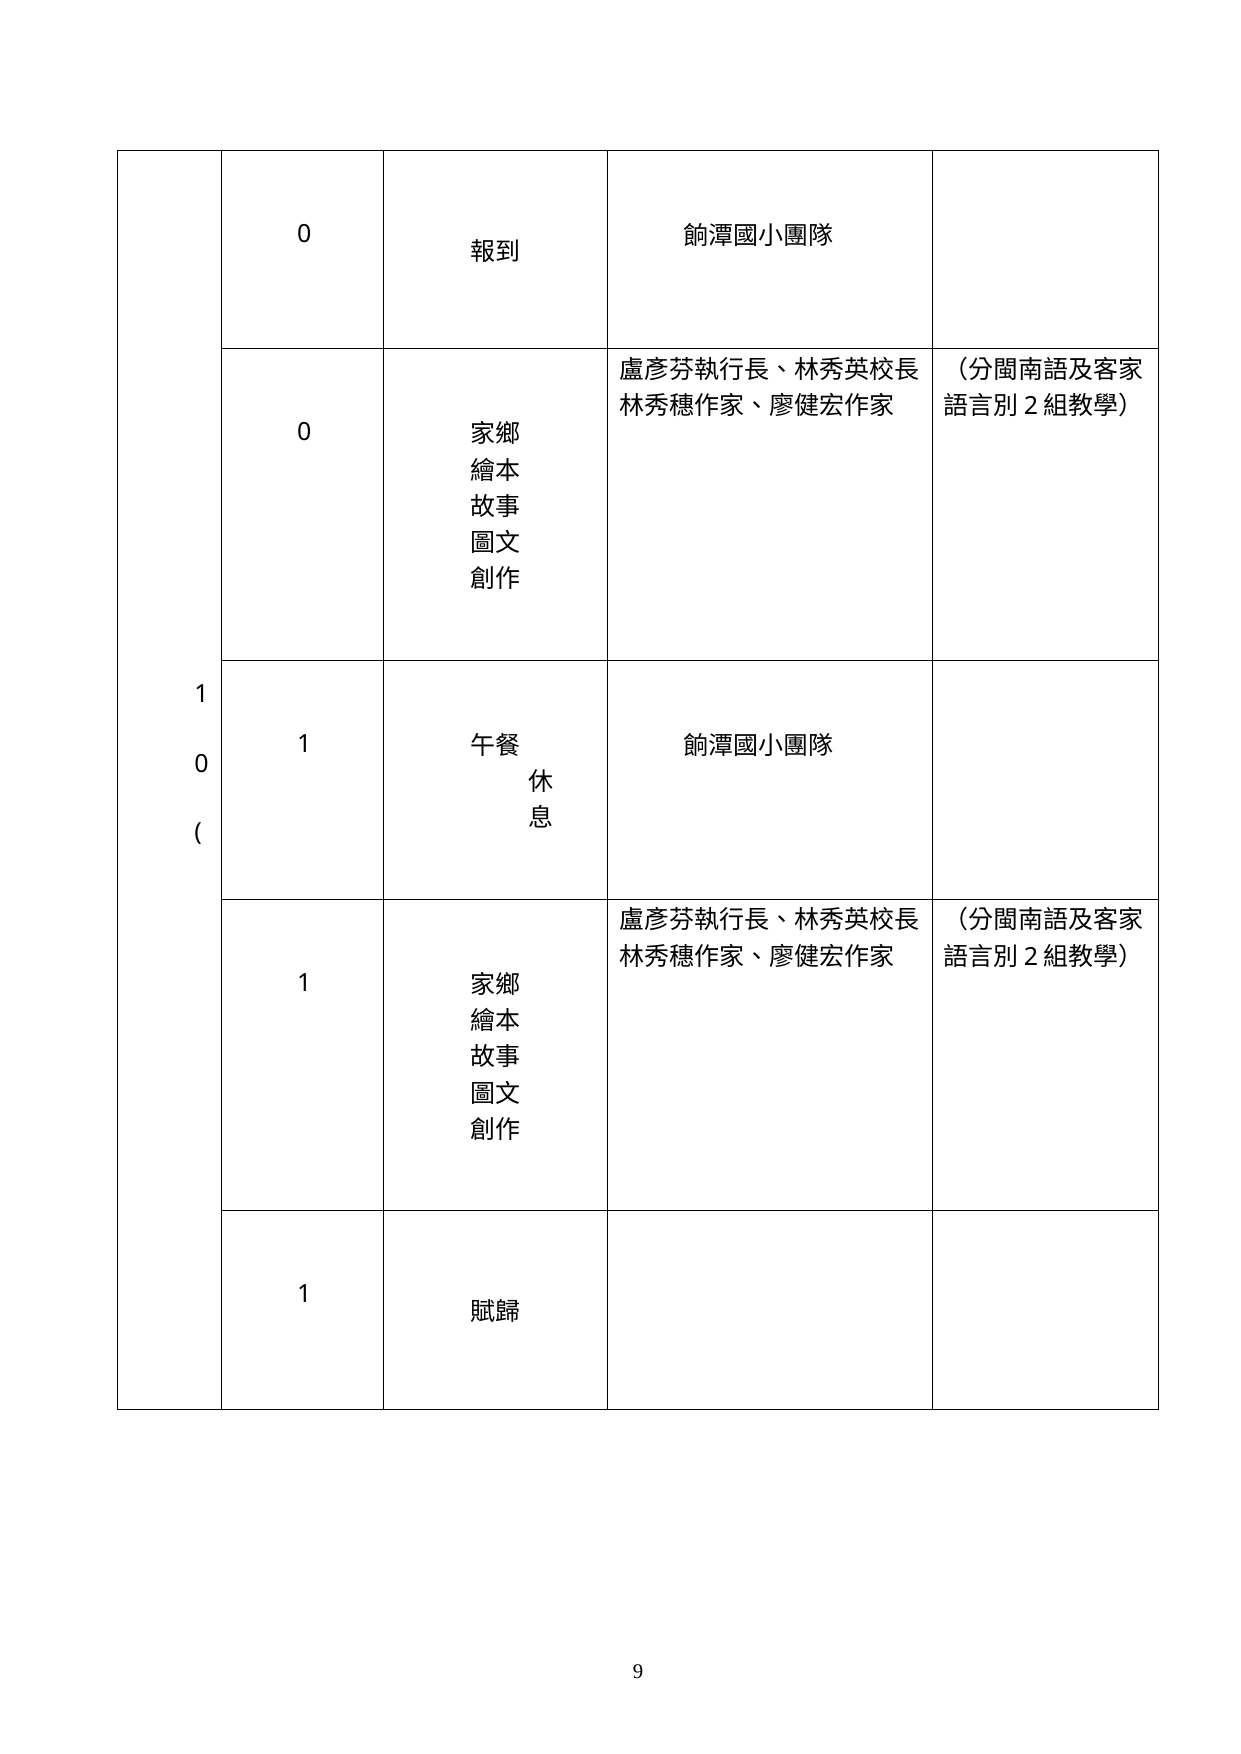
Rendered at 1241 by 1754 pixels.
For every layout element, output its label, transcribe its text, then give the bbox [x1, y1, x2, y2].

table_cell 餉潭國小團隊 [608, 151, 932, 348]
table_cell 16:00 [222, 1211, 383, 1408]
table_cell 盧彥芬執行長、林秀英校長 林秀穗作家、廖健宏作家 [608, 900, 932, 1210]
table_cell 08:40~09:00 [222, 151, 383, 348]
table_cell 賦歸 [384, 1211, 607, 1408]
table_cell [933, 661, 1158, 899]
table_cell [933, 1211, 1158, 1408]
table_cell 家鄉繪本故事 圖文創作 [384, 900, 607, 1210]
table_cell 12:00~13:00 [222, 661, 383, 899]
table_cell [608, 1211, 932, 1408]
table_cell 112年 02/08 (三) [118, 151, 221, 1408]
table_cell 報到 [384, 151, 607, 348]
table_cell 午餐休息 [384, 661, 607, 899]
table_cell [933, 151, 1158, 348]
table_cell 盧彥芬執行長、林秀英校長 林秀穗作家、廖健宏作家 [608, 349, 932, 660]
table_cell （分閩南語及客家語言別2組教學） [933, 900, 1158, 1210]
table_cell 13:00~16:00 [222, 900, 383, 1210]
table_cell 餉潭國小團隊 [608, 661, 932, 899]
table_cell 家鄉繪本故事 圖文創作 [384, 349, 607, 660]
table_cell （分閩南語及客家語言別2組教學） [933, 349, 1158, 660]
table_cell 09:00~12:00 [222, 349, 383, 660]
